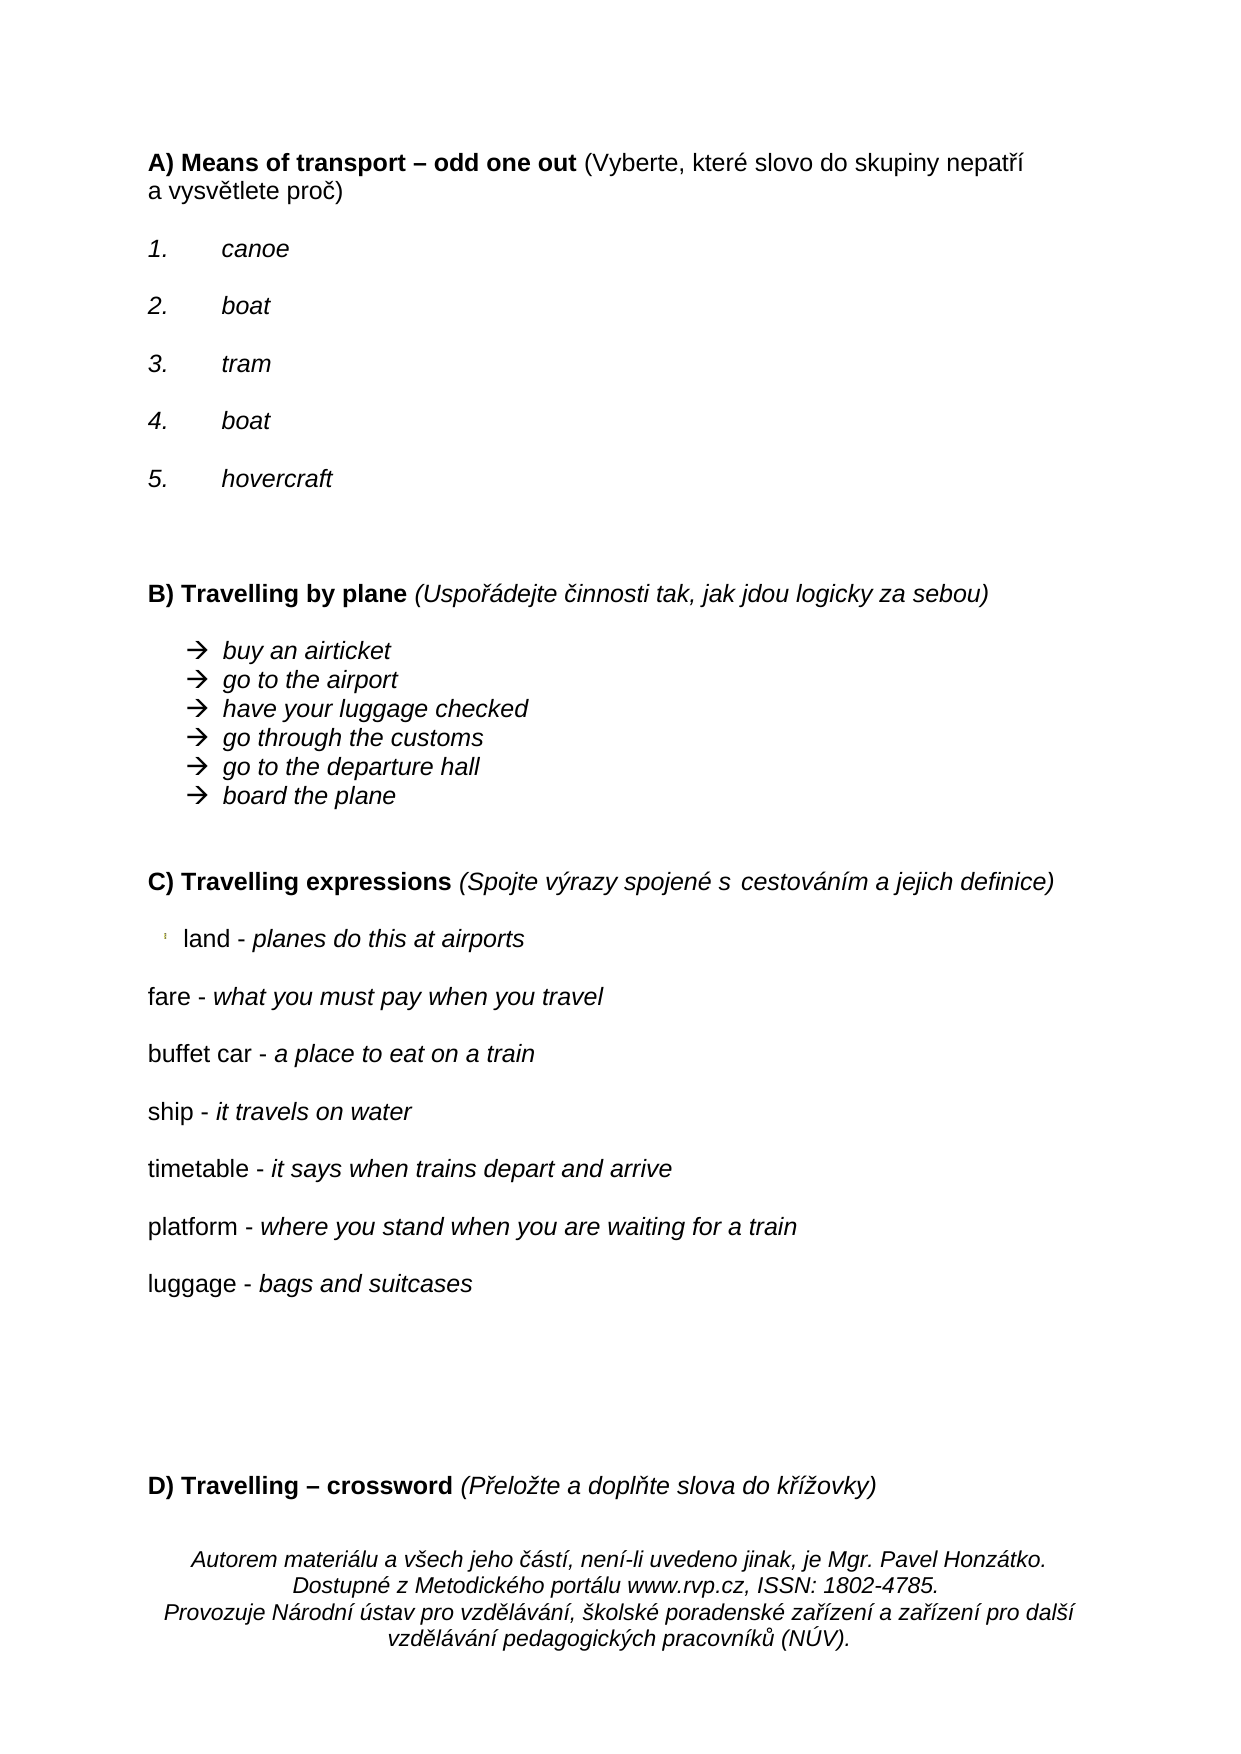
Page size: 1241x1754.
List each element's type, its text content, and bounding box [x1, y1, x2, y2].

list buy an airticket [185, 636, 1092, 665]
text 5. hovercraft [148, 464, 1092, 493]
list go through the customs [185, 723, 1092, 752]
text 1.<= 1 / 5 => canoe [148, 234, 1092, 263]
list have your luggage checked [185, 694, 1092, 723]
list board the plane [185, 781, 1092, 809]
table_header land - planes do this at airports fare - what you must pay when you travel buffet car - a place to eat on a train ship - it travels on water timetable - it says when trains depart and arrive platform - where you stand when you are waiting for a train luggage - bags and suitcases D) Travelling – crossword (Přeložte a doplňte slova do křížovky) [136, 925, 1107, 1528]
text B) Travelling by plane (Uspořádejte činnosti tak, jak jdou logicky za sebou) [148, 579, 1092, 608]
text 2. boat [148, 291, 1092, 320]
text 3. tram [148, 349, 1092, 378]
text 4. boat [148, 406, 1092, 435]
list go to the airport [185, 665, 1092, 694]
list go to the departure hall [185, 752, 1092, 781]
text C) Travelling expressions (Spojte výrazy spojené s cestováním a jejich definice) [148, 867, 1092, 896]
text A) Means of transport – odd one out (Vyberte, které slovo do skupiny nepatří a vysvětlete proč) [148, 148, 1092, 205]
